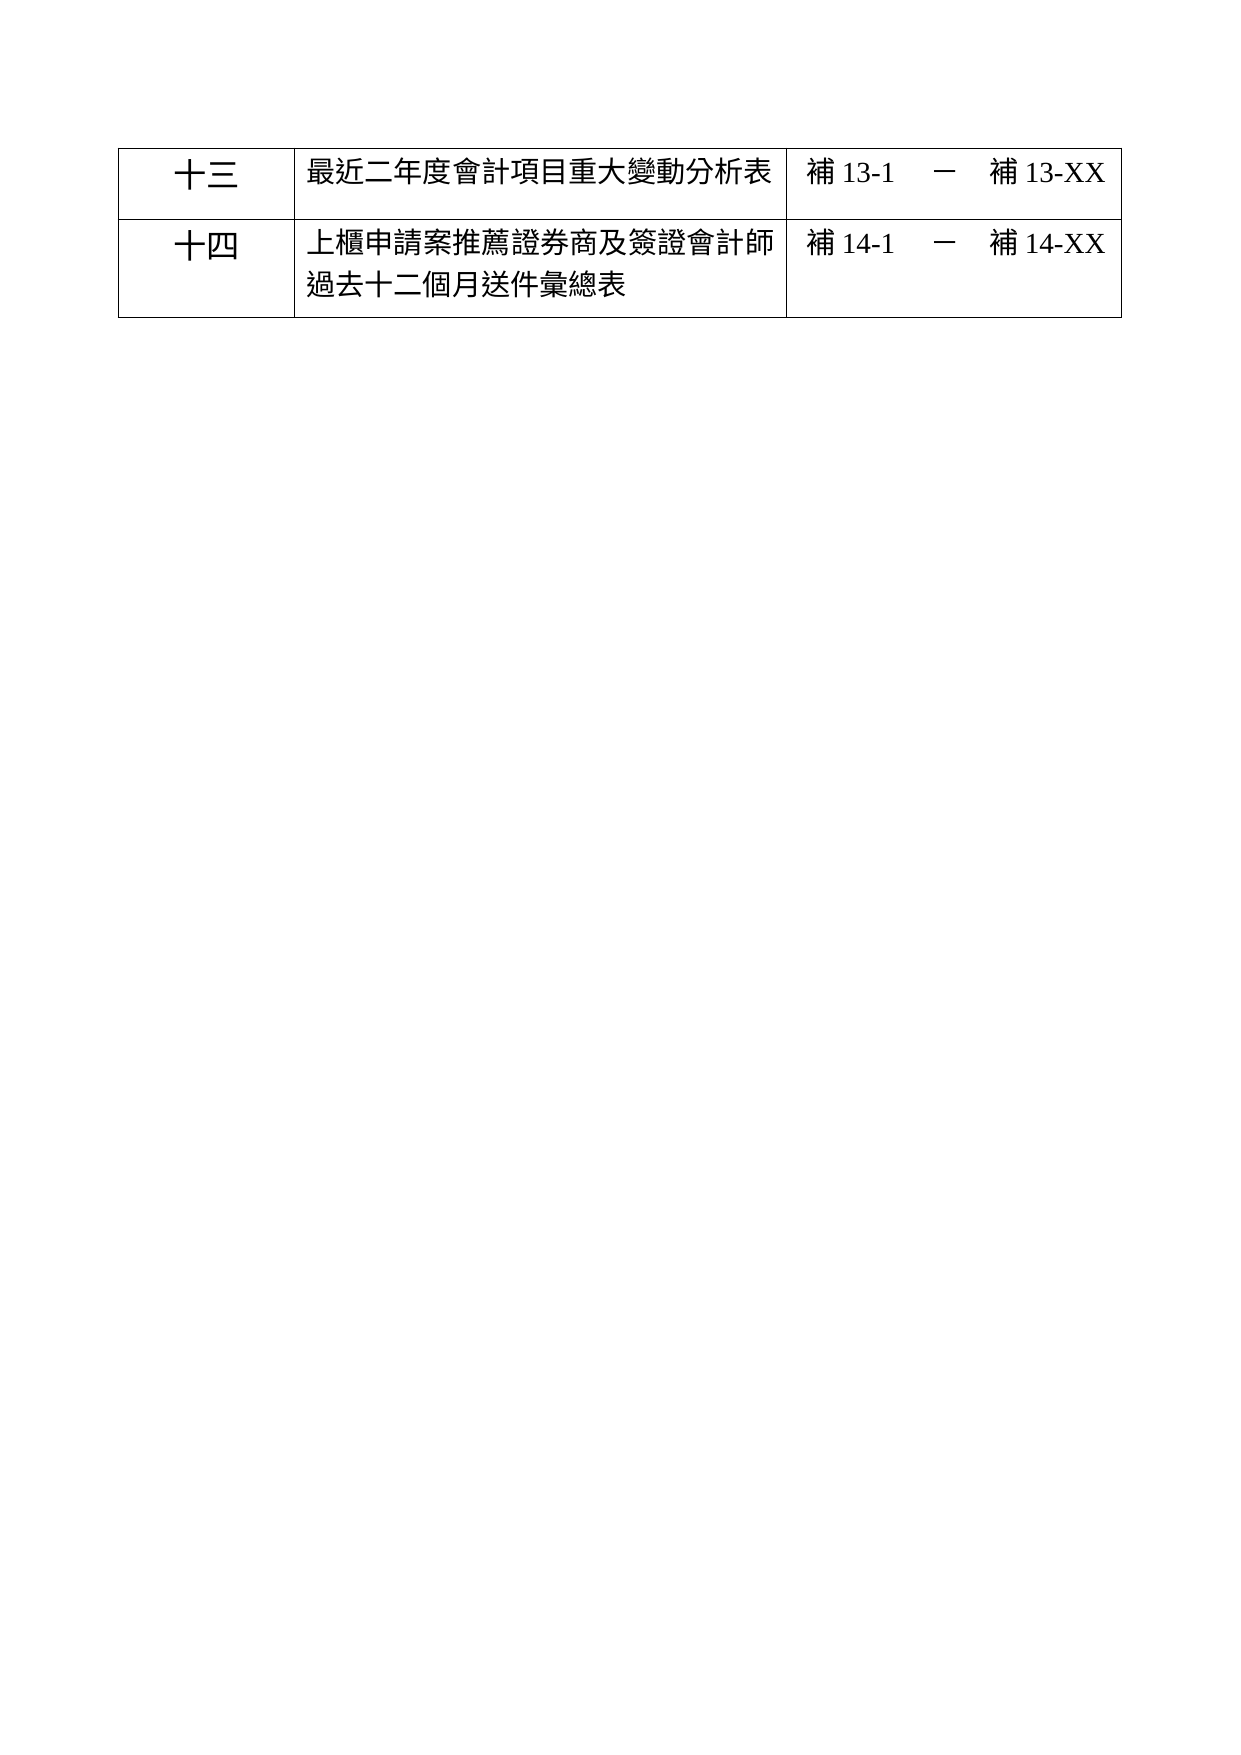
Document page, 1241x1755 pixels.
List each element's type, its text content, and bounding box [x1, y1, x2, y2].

table_cell 上櫃申請案推薦證券商及簽證會計師過去十二個月送件彙總表 [295, 220, 786, 317]
table_cell 十四 [119, 220, 294, 317]
table_cell 補13-1 [787, 149, 915, 218]
table_cell － [915, 220, 974, 317]
table_cell 補13-XX [974, 149, 1121, 218]
table_cell － [915, 149, 974, 218]
table_cell 十三 [119, 149, 294, 218]
table_cell 補14-1 [787, 220, 915, 317]
table_cell 補14-XX [974, 220, 1121, 317]
table_cell 最近二年度會計項目重大變動分析表 [295, 149, 786, 218]
